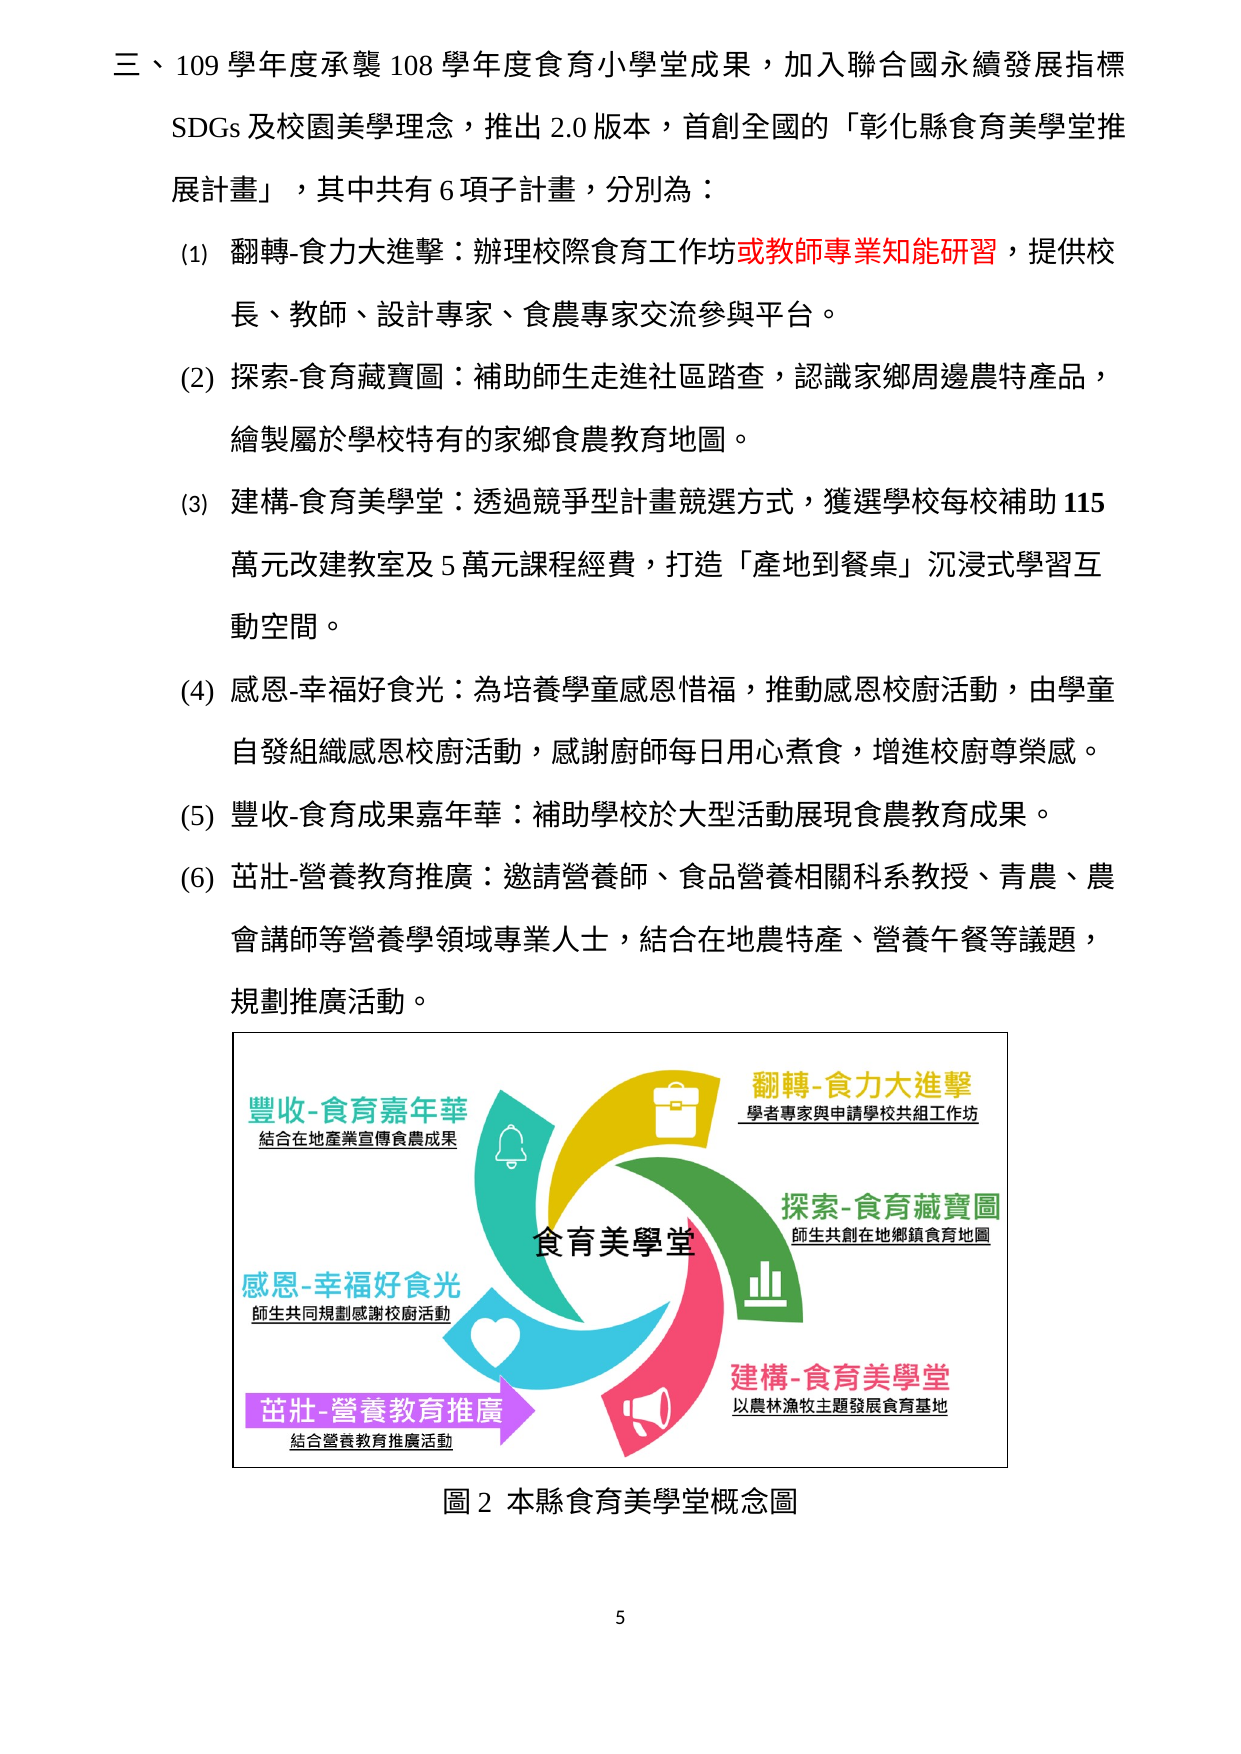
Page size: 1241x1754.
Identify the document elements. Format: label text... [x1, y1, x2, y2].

list 建構-食育美學堂：透過競爭型計畫競選方式，獲選學校每校補助115萬元改建教室及5萬元課程經費，打造「產地到餐桌」沉浸式學習互動空間。 [180, 458, 1128, 646]
list 探索-食育藏寶圖：補助師生走進社區踏查，認識家鄉周邊農特產品，繪製屬於學校特有的家鄉食農教育地圖。 [180, 333, 1128, 458]
list 翻轉-食力大進擊：辦理校際食育工作坊或教師專業知能研習，提供校長、教師、設計專家、食農專家交流參與平台。 [180, 208, 1128, 333]
text 三、109學年度承襲108學年度食育小學堂成果，加入聯合國永續發展指標SDGs及校園美學理念，推出2.0版本，首創全國的「彰化縣食育美學堂推展計畫」，其中共有6項子計畫，分別為： [112, 21, 1128, 208]
list 茁壯-營養教育推廣：邀請營養師、食品營養相關科系教授、青農、農會講師等營養學領域專業人士，結合在地農特產、營養午餐等議題，規劃推廣活動。 [180, 833, 1128, 1021]
list 感恩-幸福好食光：為培養學童感恩惜福，推動感恩校廚活動，由學童自發組織感恩校廚活動，感謝廚師每日用心煮食，增進校廚尊榮感。 [180, 646, 1128, 771]
list 豐收-食育成果嘉年華：補助學校於大型活動展現食農教育成果。 [180, 771, 1128, 833]
text 圖2 本縣食育美學堂概念圖 [112, 1458, 1128, 1521]
